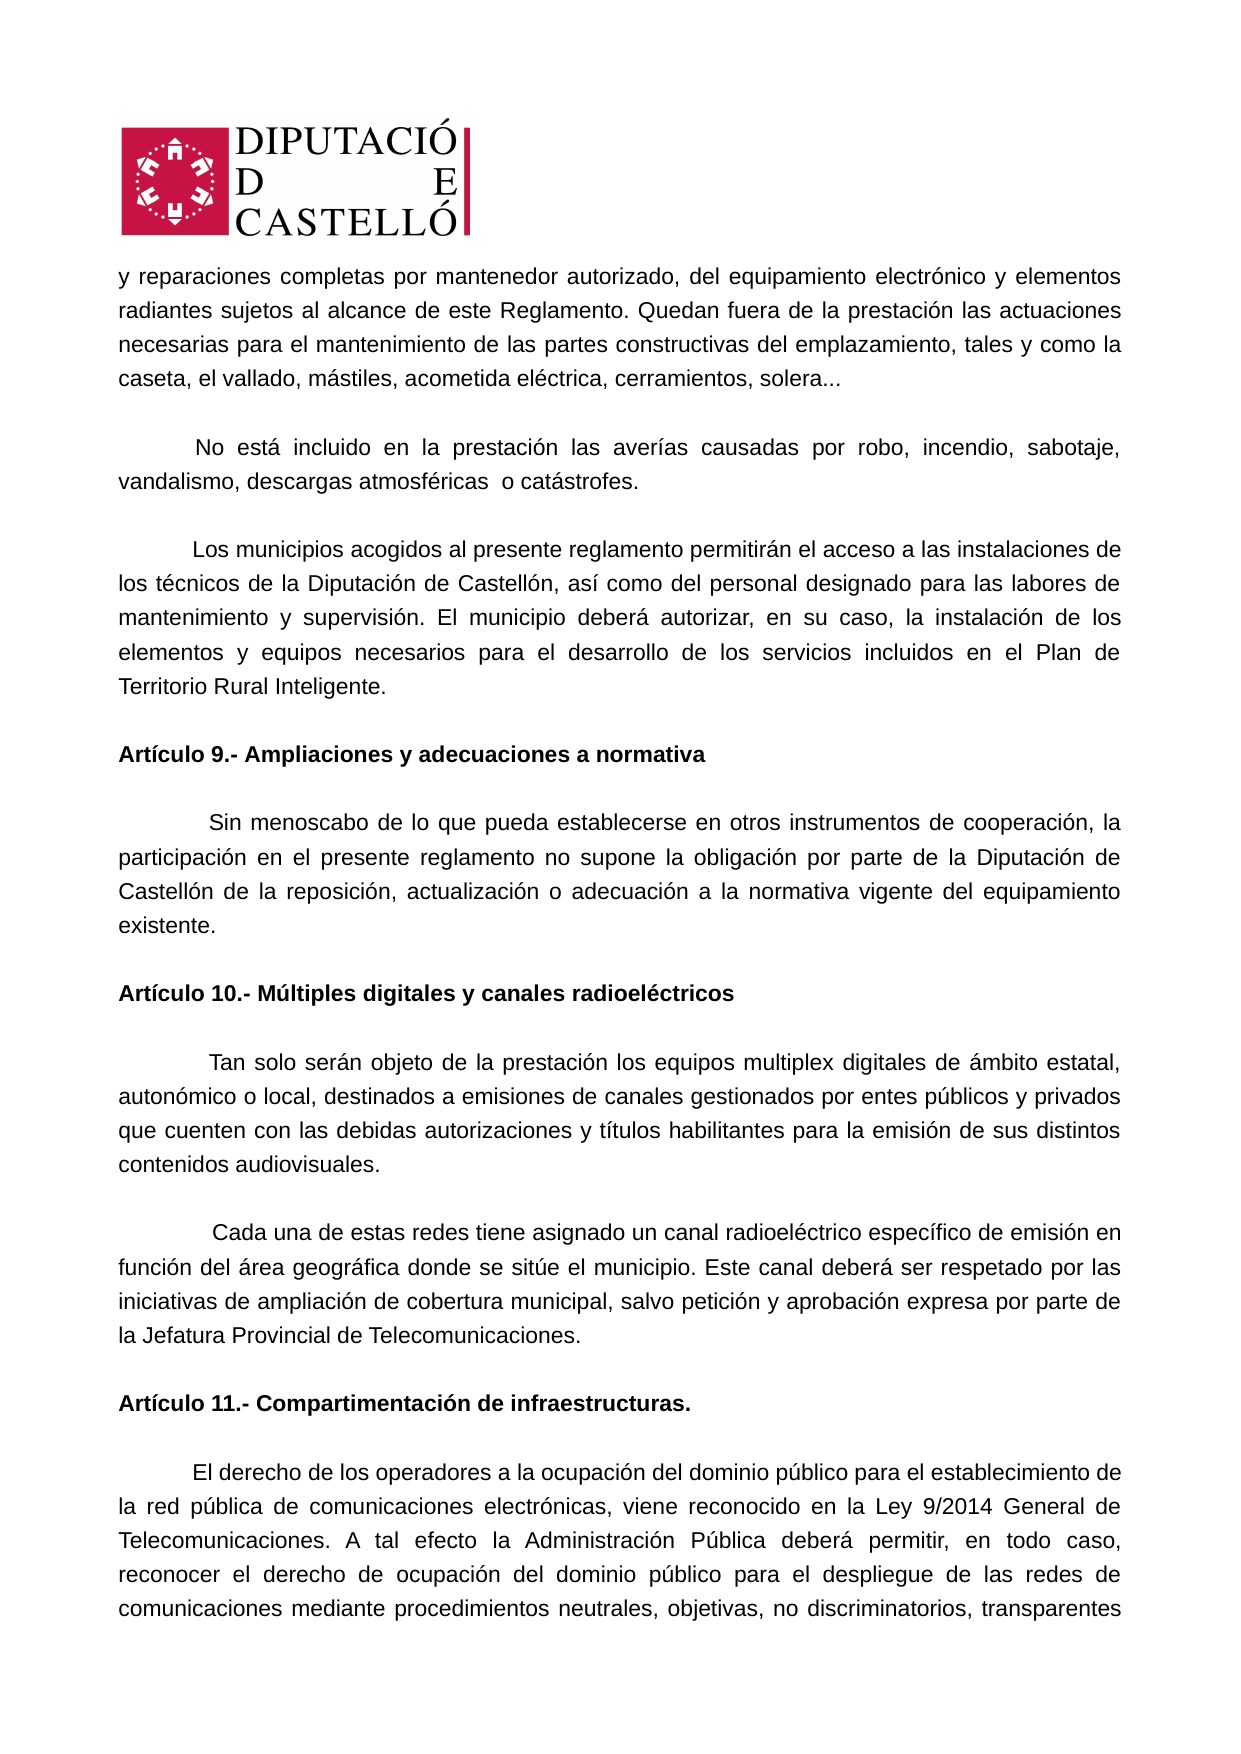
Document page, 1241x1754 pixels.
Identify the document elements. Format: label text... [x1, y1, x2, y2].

text El derecho de los operadores a la ocupación del dominio público para el establecimiento de la red pública de comunicaciones electrónicas, viene reconocido en la Ley 9/2014 General de Telecomunicaciones. A tal efecto la Administración Pública deberá permitir, en todo caso, reconocer el derecho de ocupación del dominio público para el despliegue de las redes de comunicaciones mediante procedimientos neutrales, objetivas, no discriminatorios, transparentes [118, 1458, 1122, 1621]
text Tan solo serán objeto de la prestación los equipos multiplex digitales de ámbito estatal, autonómico o local, destinados a emisiones de canales gestionados por entes públicos y privados que cuenten con las debidas autorizaciones y títulos habilitantes para la emisión de sus distintos contenidos audiovisuales. [118, 1048, 1122, 1177]
text Los municipios acogidos al presente reglamento permitirán el acceso a las instalaciones de los técnicos de la Diputación de Castellón, así como del personal designado para las labores de mantenimiento y supervisión. El municipio deberá autorizar, en su caso, la instalación de los elementos y equipos necesarios para el desarrollo de los servicios incluidos en el Plan de Territorio Rural Inteligente. [118, 536, 1122, 699]
list No está incluido en la prestación las averías causadas por robo, incendio, sabotaje, vandalismo, descargas atmosféricas o catástrofes. [118, 433, 1122, 494]
list y reparaciones completas por mantenedor autorizado, del equipamiento electrónico y elementos radiantes sujetos al alcance de este Reglamento. Quedan fuera de la prestación las actuaciones necesarias para el mantenimiento de las partes constructivas del emplazamiento, tales y como la caseta, el vallado, mástiles, acometida eléctrica, cerramientos, solera... [118, 263, 1122, 391]
picture [121, 118, 470, 236]
list Ampliaciones y adecuaciones a normativa [118, 741, 1122, 767]
list Múltiples digitales y canales radioeléctricos [118, 980, 1122, 1006]
text Sin menoscabo de lo que pueda establecerse en otros instrumentos de cooperación, la participación en el presente reglamento no supone la obligación por parte de la Diputación de Castellón de la reposición, actualización o adecuación a la normativa vigente del equipamiento existente. [118, 809, 1122, 938]
text Cada una de estas redes tiene asignado un canal radioeléctrico específico de emisión en función del área geográfica donde se sitúe el municipio. Este canal deberá ser respetado por las iniciativas de ampliación de cobertura municipal, salvo petición y aprobación expresa por parte de la Jefatura Provincial de Telecomunicaciones. [118, 1219, 1122, 1348]
list Compartimentación de infraestructuras. [118, 1390, 1122, 1416]
